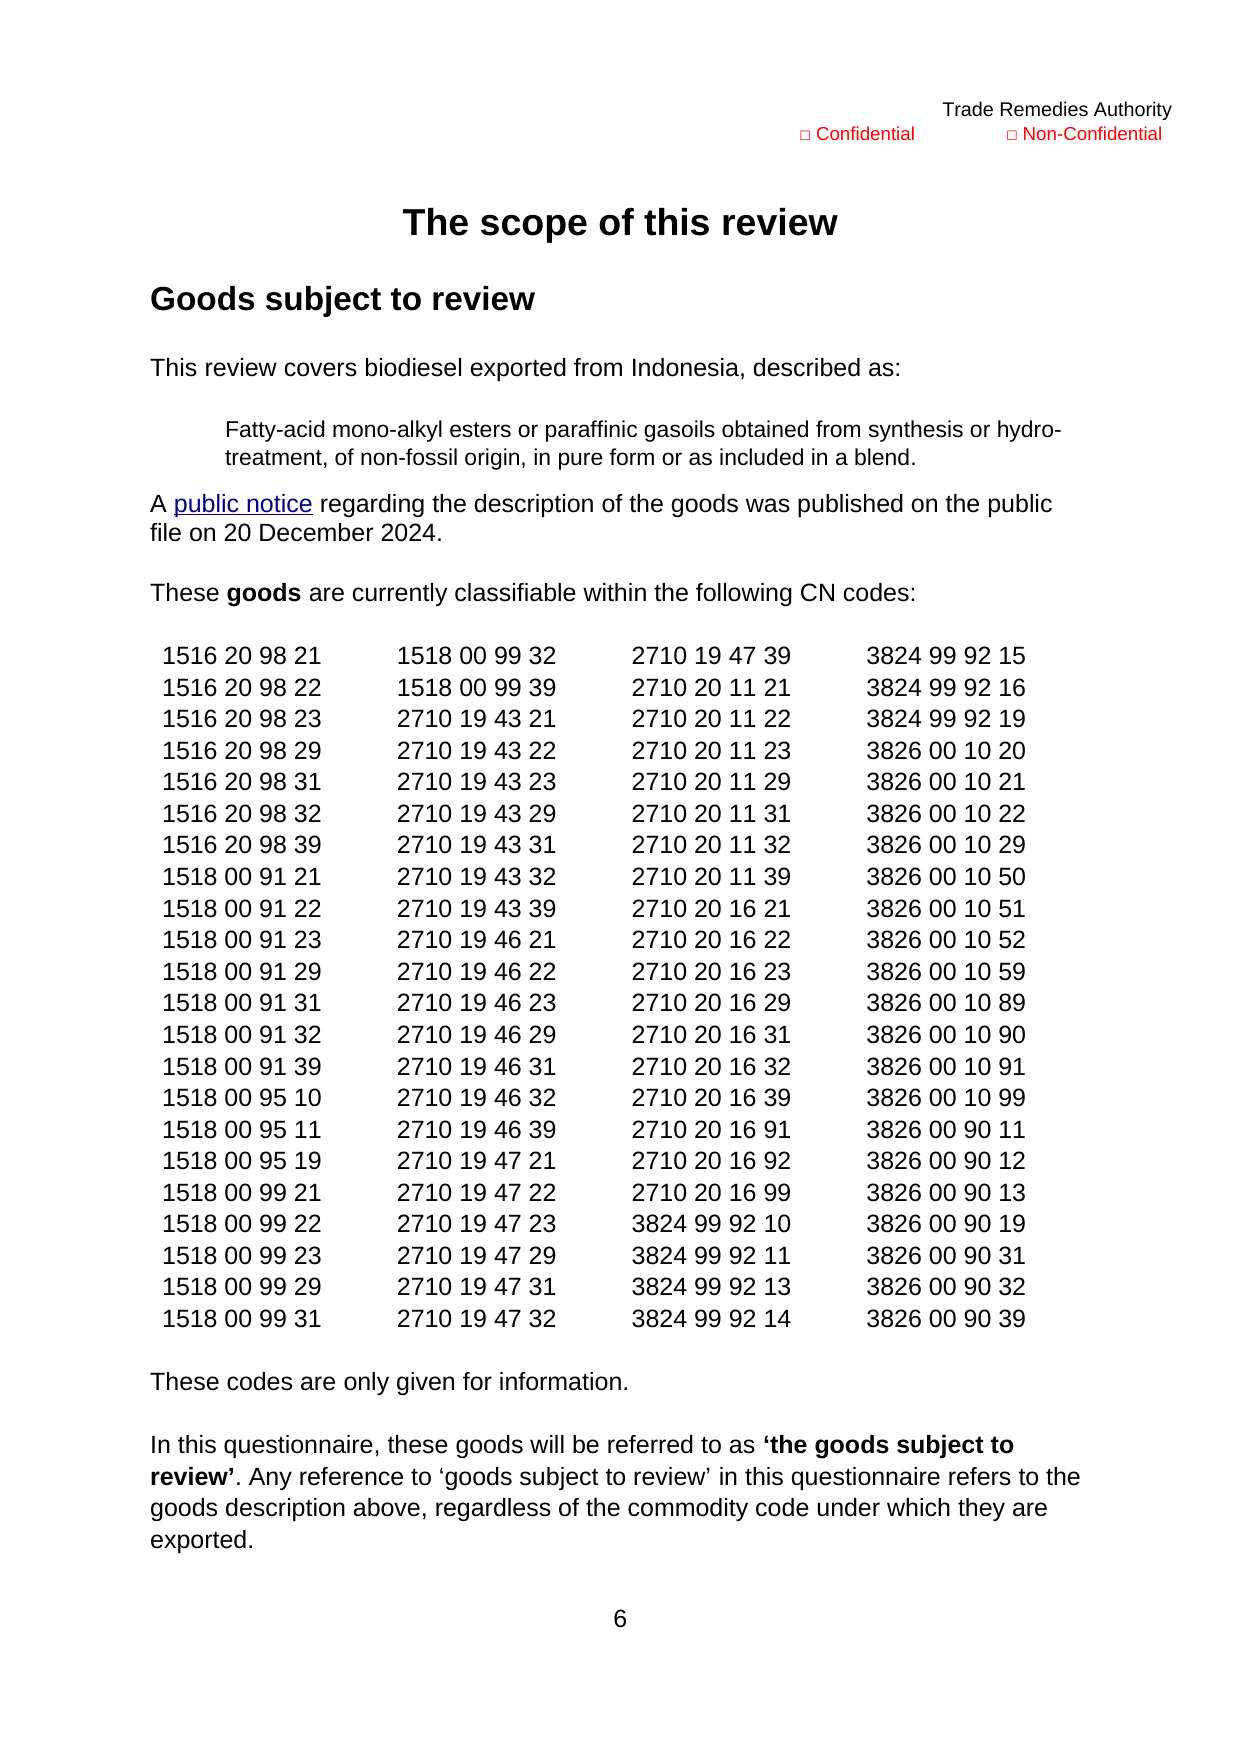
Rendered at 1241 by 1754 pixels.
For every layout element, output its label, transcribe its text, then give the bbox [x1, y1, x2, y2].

table_cell 2710 19 47 29 [385, 1241, 620, 1272]
table_cell 1516 20 98 23 [151, 704, 385, 736]
table_cell 2710 20 16 91 [620, 1115, 855, 1146]
table_cell 1516 20 98 39 [151, 831, 385, 862]
text These codes are only given for information. [150, 1367, 1090, 1396]
subtitle The scope of this review [150, 200, 1090, 243]
table_cell 2710 19 43 29 [385, 799, 620, 831]
table_cell 1518 00 99 31 [151, 1304, 385, 1367]
table_cell 2710 19 46 21 [385, 925, 620, 957]
table_cell 3824 99 92 10 [620, 1209, 855, 1241]
table_cell 3826 00 10 50 [855, 862, 1090, 894]
table_cell 3826 00 10 51 [855, 894, 1090, 925]
text These goods are currently classifiable within the following CN codes: [150, 578, 1090, 607]
table_cell 2710 19 46 22 [385, 957, 620, 988]
table_cell 2710 20 16 92 [620, 1146, 855, 1178]
table_cell 3826 00 10 91 [855, 1051, 1090, 1083]
table_cell 3826 00 90 31 [855, 1241, 1090, 1272]
table_cell 2710 19 47 23 [385, 1209, 620, 1241]
table_cell 2710 20 11 29 [620, 768, 855, 799]
table_cell 3826 00 10 29 [855, 831, 1090, 862]
table_cell 2710 20 11 22 [620, 704, 855, 736]
table_cell 3826 00 90 12 [855, 1146, 1090, 1178]
table_cell 3826 00 90 13 [855, 1178, 1090, 1209]
table_cell 2710 20 11 23 [620, 736, 855, 767]
table_cell 1518 00 99 39 [385, 673, 620, 704]
table_cell 2710 20 16 23 [620, 957, 855, 988]
table_cell 2710 19 46 32 [385, 1083, 620, 1114]
table_cell 1516 20 98 29 [151, 736, 385, 767]
table_cell 1518 00 99 21 [151, 1178, 385, 1209]
table_cell 3824 99 92 14 [620, 1304, 855, 1367]
text Fatty-acid mono-alkyl esters or paraffinic gasoils obtained from synthesis or hydro-treatment, of non-fossil origin, in pure form or as included in a blend. [225, 416, 1090, 471]
table_cell 1518 00 95 11 [151, 1115, 385, 1146]
table_header 2710 19 47 39 [620, 641, 855, 673]
table_cell 2710 20 11 21 [620, 673, 855, 704]
table_cell 1518 00 99 22 [151, 1209, 385, 1241]
table_cell 1516 20 98 32 [151, 799, 385, 831]
table_cell 3826 00 10 22 [855, 799, 1090, 831]
table_cell 2710 19 43 21 [385, 704, 620, 736]
table_cell 2710 19 47 31 [385, 1273, 620, 1304]
table_cell 2710 20 11 32 [620, 831, 855, 862]
table_cell 1518 00 91 39 [151, 1051, 385, 1083]
table_cell 3826 00 10 99 [855, 1083, 1090, 1114]
table_cell 2710 20 16 32 [620, 1051, 855, 1083]
table_cell 2710 19 46 29 [385, 1020, 620, 1051]
table_cell 3824 99 92 13 [620, 1273, 855, 1304]
table_cell 3826 00 90 19 [855, 1209, 1090, 1241]
table_cell 2710 19 46 31 [385, 1051, 620, 1083]
table_cell 2710 20 16 39 [620, 1083, 855, 1114]
table_cell 2710 19 43 22 [385, 736, 620, 767]
table_cell 1518 00 91 22 [151, 894, 385, 925]
table_cell 2710 19 46 39 [385, 1115, 620, 1146]
table_header 3824 99 92 15 [855, 641, 1090, 673]
text This review covers biodiesel exported from Indonesia, described as: [150, 353, 1090, 382]
table_cell 3826 00 10 21 [855, 768, 1090, 799]
table_cell 2710 20 16 21 [620, 894, 855, 925]
table_cell 2710 20 16 29 [620, 988, 855, 1020]
table_cell 3824 99 92 11 [620, 1241, 855, 1272]
table_cell 1518 00 91 23 [151, 925, 385, 957]
table_cell 3826 00 10 52 [855, 925, 1090, 957]
table_cell 1518 00 95 19 [151, 1146, 385, 1178]
table_cell 3826 00 90 32 [855, 1273, 1090, 1304]
table_cell 3826 00 90 11 [855, 1115, 1090, 1146]
table_cell 2710 20 16 22 [620, 925, 855, 957]
table_cell 1518 00 95 10 [151, 1083, 385, 1114]
table_cell 2710 19 47 22 [385, 1178, 620, 1209]
table_cell 1518 00 91 32 [151, 1020, 385, 1051]
table_cell 3826 00 90 39 [855, 1304, 1090, 1367]
table_cell 2710 19 47 21 [385, 1146, 620, 1178]
table_header 1518 00 99 32 [385, 641, 620, 673]
table_cell 1518 00 91 31 [151, 988, 385, 1020]
table_cell 3826 00 10 20 [855, 736, 1090, 767]
table_cell 3824 99 92 16 [855, 673, 1090, 704]
table_cell 2710 19 43 23 [385, 768, 620, 799]
table_cell 3826 00 10 89 [855, 988, 1090, 1020]
table_cell 2710 19 43 39 [385, 894, 620, 925]
table_cell 3826 00 10 59 [855, 957, 1090, 988]
subtitle Goods subject to review [150, 279, 1090, 318]
table_cell 2710 19 43 32 [385, 862, 620, 894]
table_cell 2710 20 16 99 [620, 1178, 855, 1209]
table_cell 2710 19 47 32 [385, 1304, 620, 1367]
table_cell 1516 20 98 31 [151, 768, 385, 799]
table_cell 2710 20 16 31 [620, 1020, 855, 1051]
table_cell 2710 19 46 23 [385, 988, 620, 1020]
table_cell 2710 20 11 31 [620, 799, 855, 831]
table_cell 1518 00 91 29 [151, 957, 385, 988]
table_cell 1518 00 91 21 [151, 862, 385, 894]
table_cell 1518 00 99 29 [151, 1273, 385, 1304]
text In this questionnaire, these goods will be referred to as ‘the goods subject to review’. Any reference to ‘goods subject to review’ in this questionnaire refers to the goods description above, regardless of the commodity code under which they are exported. [150, 1430, 1090, 1554]
table_cell 3826 00 10 90 [855, 1020, 1090, 1051]
table_cell 3824 99 92 19 [855, 704, 1090, 736]
table_cell 2710 20 11 39 [620, 862, 855, 894]
table_header 1516 20 98 21 [151, 641, 385, 673]
text A public notice regarding the description of the goods was published on the public file on 20 December 2024. [150, 489, 1090, 546]
table_cell 1516 20 98 22 [151, 673, 385, 704]
table_cell 2710 19 43 31 [385, 831, 620, 862]
table_cell 1518 00 99 23 [151, 1241, 385, 1272]
